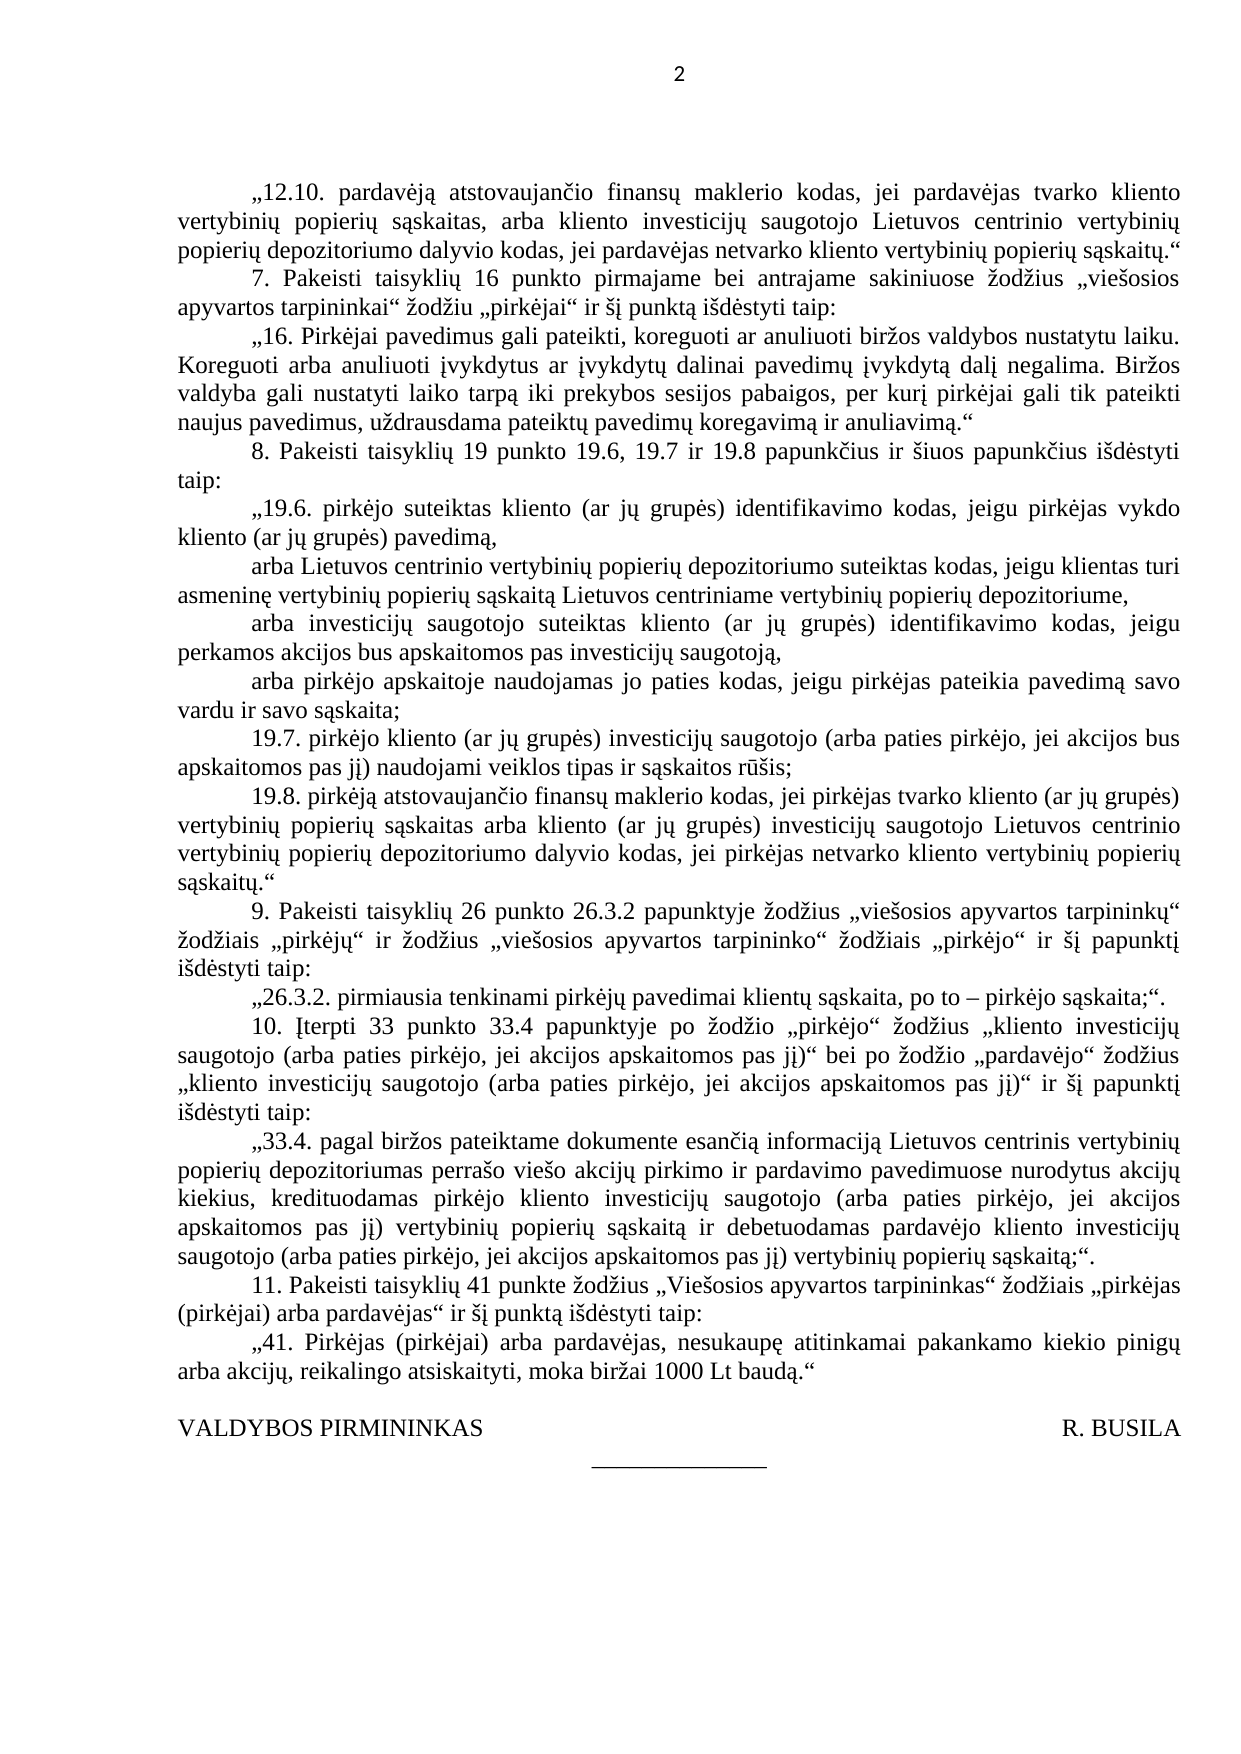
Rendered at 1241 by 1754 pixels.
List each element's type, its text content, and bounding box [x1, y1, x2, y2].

text 7. Pakeisti taisyklių 16 punkto pirmajame bei antrajame sakiniuose žodžius „viešosios apyvartos tarpininkai“ žodžiu „pirkėjai“ ir šį punktą išdėstyti taip: [177, 263, 1181, 321]
text arba investicijų saugotojo suteiktas kliento (ar jų grupės) identifikavimo kodas, jeigu perkamos akcijos bus apskaitomos pas investicijų saugotoją, [177, 608, 1181, 666]
text „26.3.2. pirmiausia tenkinami pirkėjų pavedimai klientų sąskaita, po to – pirkėjo sąskaita;“. [177, 982, 1181, 1011]
text 8. Pakeisti taisyklių 19 punkto 19.6, 19.7 ir 19.8 papunkčius ir šiuos papunkčius išdėstyti taip: [177, 436, 1181, 493]
text 10. Įterpti 33 punkto 33.4 papunktyje po žodžio „pirkėjo“ žodžius „kliento investicijų saugotojo (arba paties pirkėjo, jei akcijos apskaitomos pas jį)“ bei po žodžio „pardavėjo“ žodžius „kliento investicijų saugotojo (arba paties pirkėjo, jei akcijos apskaitomos pas jį)“ ir šį papunktį išdėstyti taip: [177, 1011, 1181, 1126]
text „16. Pirkėjai pavedimus gali pateikti, koreguoti ar anuliuoti biržos valdybos nustatytu laiku. Koreguoti arba anuliuoti įvykdytus ar įvykdytų dalinai pavedimų įvykdytą dalį negalima. Biržos valdyba gali nustatyti laiko tarpą iki prekybos sesijos pabaigos, per kurį pirkėjai gali tik pateikti naujus pavedimus, uždrausdama pateiktų pavedimų koregavimą ir anuliavimą.“ [177, 321, 1181, 436]
text „12.10. pardavėją atstovaujančio finansų maklerio kodas, jei pardavėjas tvarko kliento vertybinių popierių sąskaitas, arba kliento investicijų saugotojo Lietuvos centrinio vertybinių popierių depozitoriumo dalyvio kodas, jei pardavėjas netvarko kliento vertybinių popierių sąskaitų.“ [177, 177, 1181, 263]
text „19.6. pirkėjo suteiktas kliento (ar jų grupės) identifikavimo kodas, jeigu pirkėjas vykdo kliento (ar jų grupės) pavedimą, [177, 493, 1181, 551]
text 19.8. pirkėją atstovaujančio finansų maklerio kodas, jei pirkėjas tvarko kliento (ar jų grupės) vertybinių popierių sąskaitas arba kliento (ar jų grupės) investicijų saugotojo Lietuvos centrinio vertybinių popierių depozitoriumo dalyvio kodas, jei pirkėjas netvarko kliento vertybinių popierių sąskaitų.“ [177, 781, 1181, 896]
text ______________ [177, 1442, 1181, 1471]
text Valdybos pirmininkAS R. Busila [177, 1413, 1181, 1442]
text arba Lietuvos centrinio vertybinių popierių depozitoriumo suteiktas kodas, jeigu klientas turi asmeninę vertybinių popierių sąskaitą Lietuvos centriniame vertybinių popierių depozitoriume, [177, 551, 1181, 608]
text „41. Pirkėjas (pirkėjai) arba pardavėjas, nesukaupę atitinkamai pakankamo kiekio pinigų arba akcijų, reikalingo atsiskaityti, moka biržai 1000 Lt baudą.“ [177, 1327, 1181, 1385]
text „33.4. pagal biržos pateiktame dokumente esančią informaciją Lietuvos centrinis vertybinių popierių depozitoriumas perrašo viešo akcijų pirkimo ir pardavimo pavedimuose nurodytus akcijų kiekius, kredituodamas pirkėjo kliento investicijų saugotojo (arba paties pirkėjo, jei akcijos apskaitomos pas jį) vertybinių popierių sąskaitą ir debetuodamas pardavėjo kliento investicijų saugotojo (arba paties pirkėjo, jei akcijos apskaitomos pas jį) vertybinių popierių sąskaitą;“. [177, 1126, 1181, 1270]
text 19.7. pirkėjo kliento (ar jų grupės) investicijų saugotojo (arba paties pirkėjo, jei akcijos bus apskaitomos pas jį) naudojami veiklos tipas ir sąskaitos rūšis; [177, 723, 1181, 781]
text arba pirkėjo apskaitoje naudojamas jo paties kodas, jeigu pirkėjas pateikia pavedimą savo vardu ir savo sąskaita; [177, 666, 1181, 723]
text 9. Pakeisti taisyklių 26 punkto 26.3.2 papunktyje žodžius „viešosios apyvartos tarpininkų“ žodžiais „pirkėjų“ ir žodžius „viešosios apyvartos tarpininko“ žodžiais „pirkėjo“ ir šį papunktį išdėstyti taip: [177, 896, 1181, 982]
text 11. Pakeisti taisyklių 41 punkte žodžius „Viešosios apyvartos tarpininkas“ žodžiais „pirkėjas (pirkėjai) arba pardavėjas“ ir šį punktą išdėstyti taip: [177, 1270, 1181, 1327]
